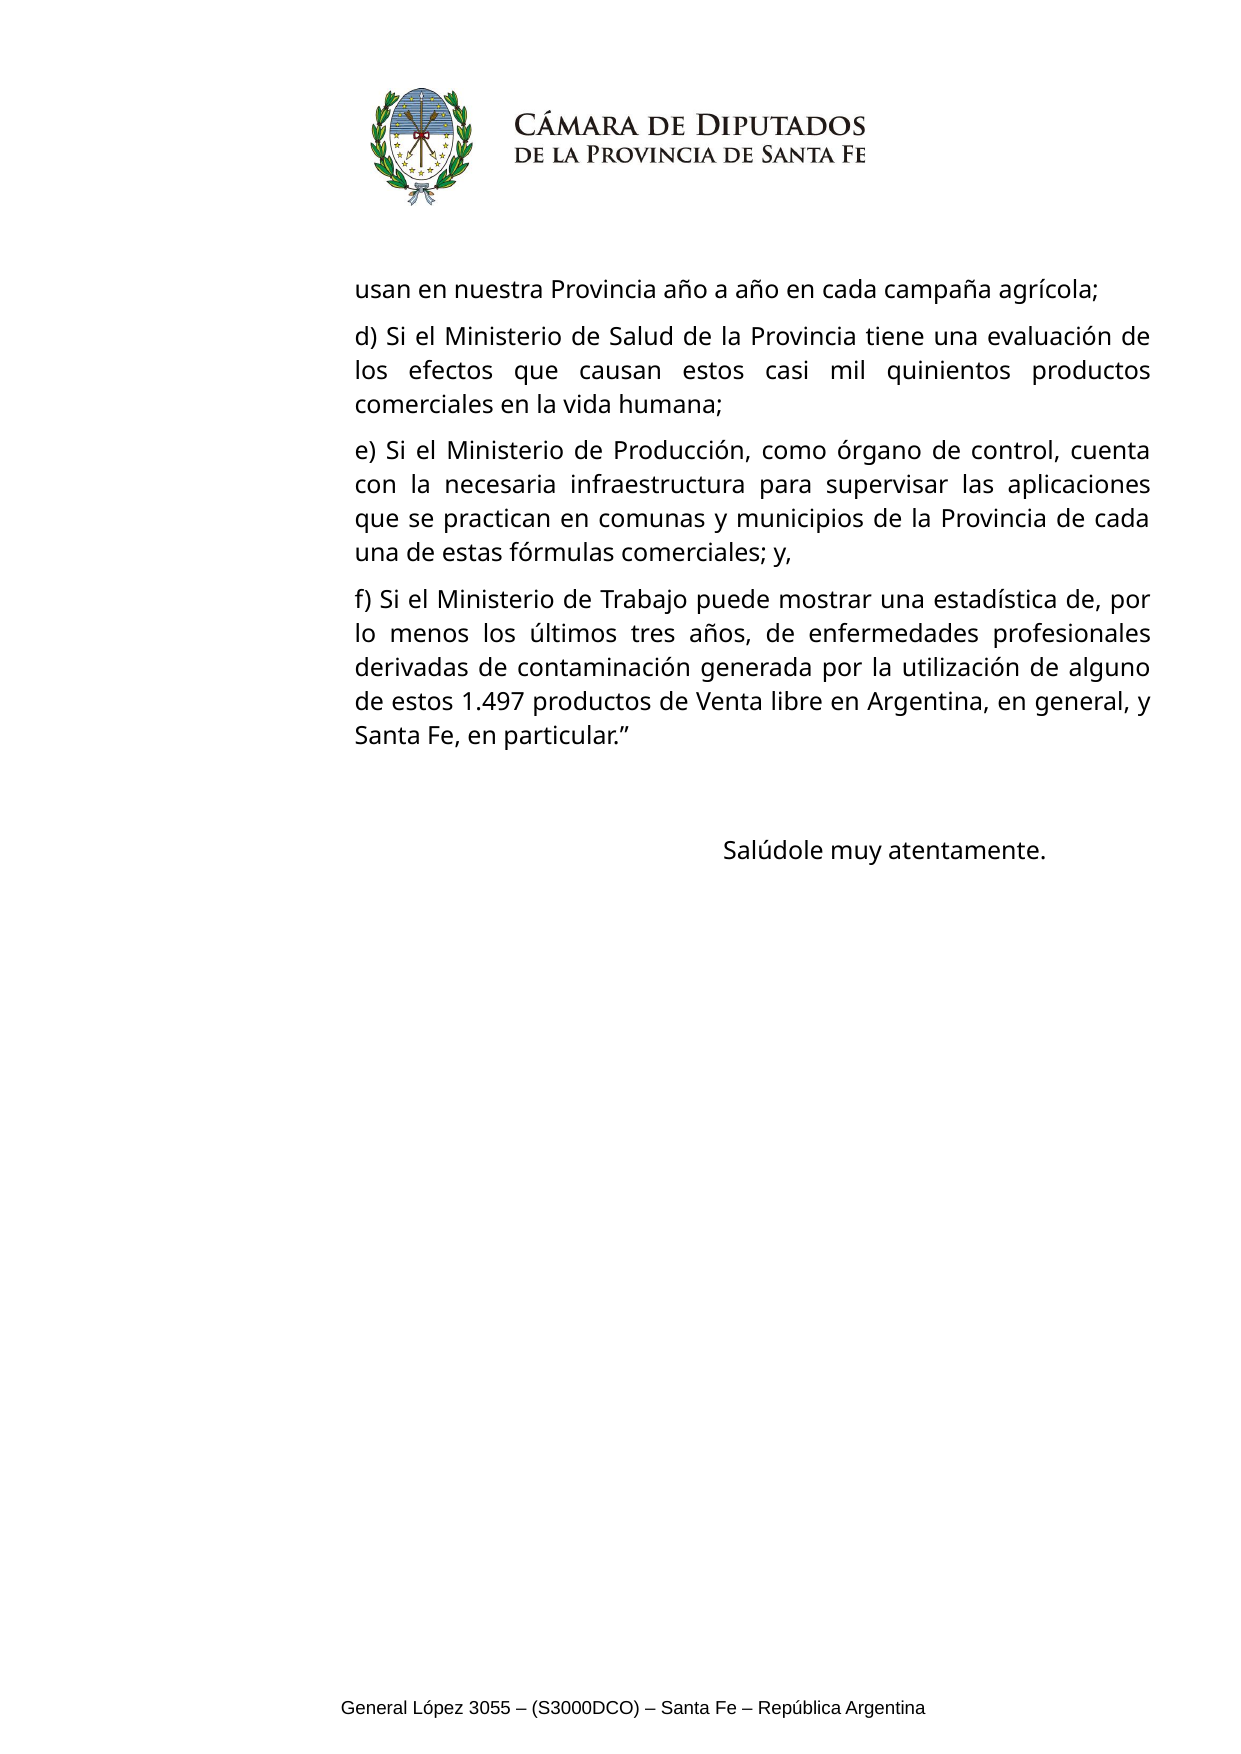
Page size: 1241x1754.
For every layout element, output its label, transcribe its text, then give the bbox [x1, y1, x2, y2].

text Salúdole muy atentamente. [649, 833, 1152, 867]
text usan en nuestra Provincia año a año en cada campaña agrícola; [354, 272, 1152, 306]
text e) Si el Ministerio de Producción, como órgano de control, cuenta con la necesaria infraestructura para supervisar las aplicaciones que se practican en comunas y municipios de la Provincia de cada una de estas fórmulas comerciales; y, [354, 433, 1152, 569]
text d) Si el Ministerio de Salud de la Provincia tiene una evaluación de los efectos que causan estos casi mil quinientos productos comerciales en la vida humana; [354, 318, 1152, 420]
picture [370, 88, 866, 210]
text f) Si el Ministerio de Trabajo puede mostrar una estadística de, por lo menos los últimos tres años, de enfermedades profesionales derivadas de contaminación generada por la utilización de alguno de estos 1.497 productos de Venta libre en Argentina, en general, y Santa Fe, en particular.” [354, 582, 1152, 752]
